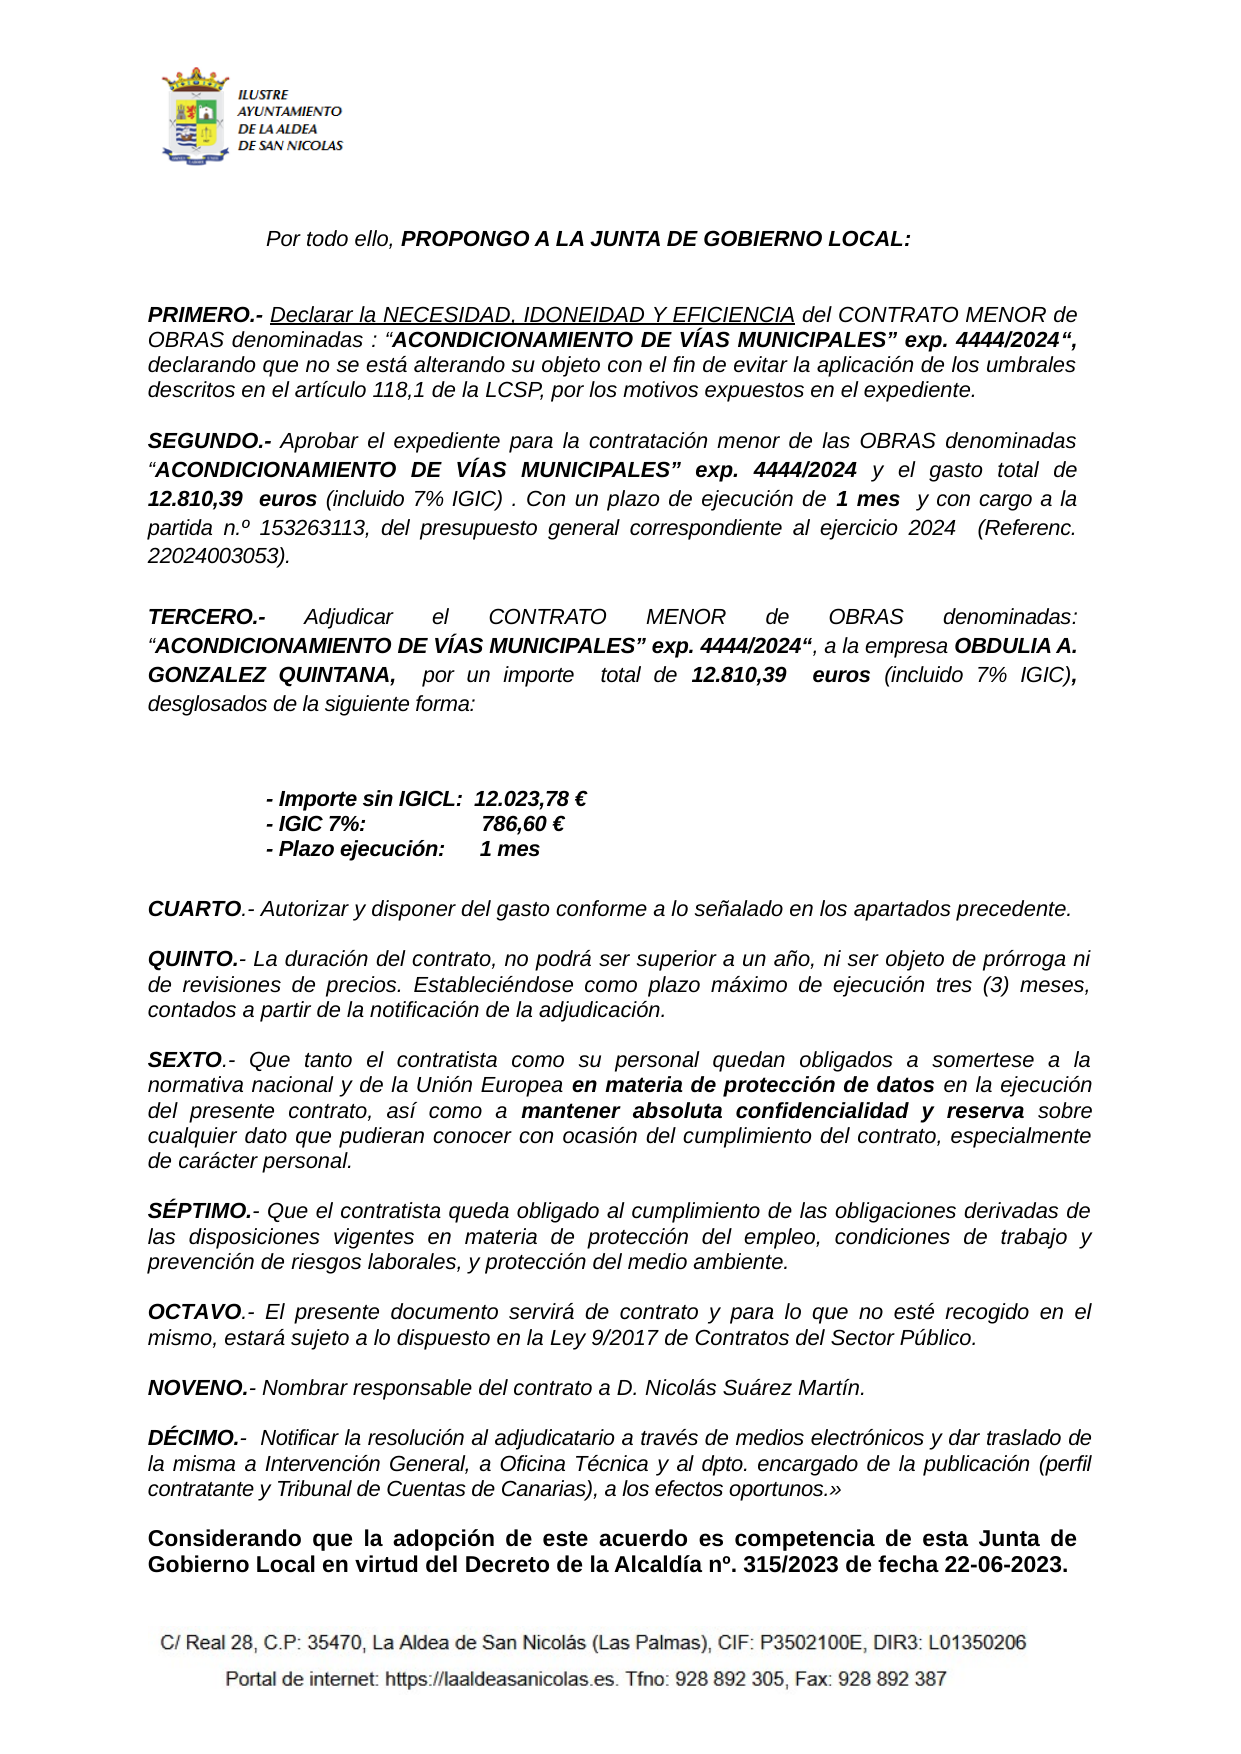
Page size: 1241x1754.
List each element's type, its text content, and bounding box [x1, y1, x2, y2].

text - IGIC 7%: 786,60 € [148, 811, 1078, 836]
text Por todo ello, PROPONGO A LA JUNTA DE GOBIERNO LOCAL: [148, 226, 1078, 251]
text SEXTO.- Que tanto el contratista como su personal quedan obligados a somertese a la normativa nacional y de la Unión Europea en materia de protección de datos en la ejecución del presente contrato, así como a mantener absoluta confidencialidad y reserva sobre cualquier dato que pudieran conocer con ocasión del cumplimiento del contrato, especialmente de carácter personal. [148, 1047, 1093, 1173]
picture [148, 1626, 1034, 1695]
text OCTAVO.- El presente documento servirá de contrato y para lo que no esté recogido en el mismo, estará sujeto a lo dispuesto en la Ley 9/2017 de Contratos del Sector Público. [148, 1299, 1093, 1350]
text - Plazo ejecución: 1 mes [148, 836, 1078, 861]
text NOVENO.- Nombrar responsable del contrato a D. Nicolás Suárez Martín. [148, 1375, 1093, 1400]
text - Importe sin IGICL: 12.023,78 € [148, 785, 1078, 811]
text TERCERO.- Adjudicar el CONTRATO MENOR de OBRAS denominadas: “ACONDICIONAMIENTO DE VÍAS MUNICIPALES” exp. 4444/2024“, a la empresa OBDULIA A. GONZALEZ QUINTANA, por un importe total de 12.810,39 euros (incluido 7% IGIC), desglosados de la siguiente forma: [148, 603, 1078, 716]
text CUARTO.- Autorizar y disponer del gasto conforme a lo señalado en los apartados precedente. [148, 896, 1093, 921]
text PRIMERO.- Declarar la NECESIDAD, IDONEIDAD Y EFICIENCIA del CONTRATO MENOR de OBRAS denominadas : “ACONDICIONAMIENTO DE VÍAS MUNICIPALES” exp. 4444/2024“, declarando que no se está alterando su objeto con el fin de evitar la aplicación de los umbrales descritos en el artículo 118,1 de la LCSP, por los motivos expuestos en el expediente. [148, 302, 1078, 402]
text QUINTO.- La duración del contrato, no podrá ser superior a un año, ni ser objeto de prórroga ni de revisiones de precios. Estableciéndose como plazo máximo de ejecución tres (3) meses, contados a partir de la notificación de la adjudicación. [148, 946, 1093, 1022]
text Considerando que la adopción de este acuerdo es competencia de esta Junta de Gobierno Local en virtud del Decreto de la Alcaldía nº. 315/2023 de fecha 22-06-2023. [148, 1525, 1078, 1578]
text SÉPTIMO.- Que el contratista queda obligado al cumplimiento de las obligaciones derivadas de las disposiciones vigentes en materia de protección del empleo, condiciones de trabajo y prevención de riesgos laborales, y protección del medio ambiente. [148, 1198, 1093, 1274]
picture [148, 59, 359, 173]
text DÉCIMO.- Notificar la resolución al adjudicatario a través de medios electrónicos y dar traslado de la misma a Intervención General, a Oficina Técnica y al dpto. encargado de la publicación (perfil contratante y Tribunal de Cuentas de Canarias), a los efectos oportunos.» [148, 1425, 1093, 1501]
text SEGUNDO.- Aprobar el expediente para la contratación menor de las OBRAS denominadas “ACONDICIONAMIENTO DE VÍAS MUNICIPALES” exp. 4444/2024 y el gasto total de 12.810,39 euros (incluido 7% IGIC) . Con un plazo de ejecución de 1 mes y con cargo a la partida n.º 153263113, del presupuesto general correspondiente al ejercicio 2024 (Referenc. 22024003053). [148, 428, 1078, 569]
